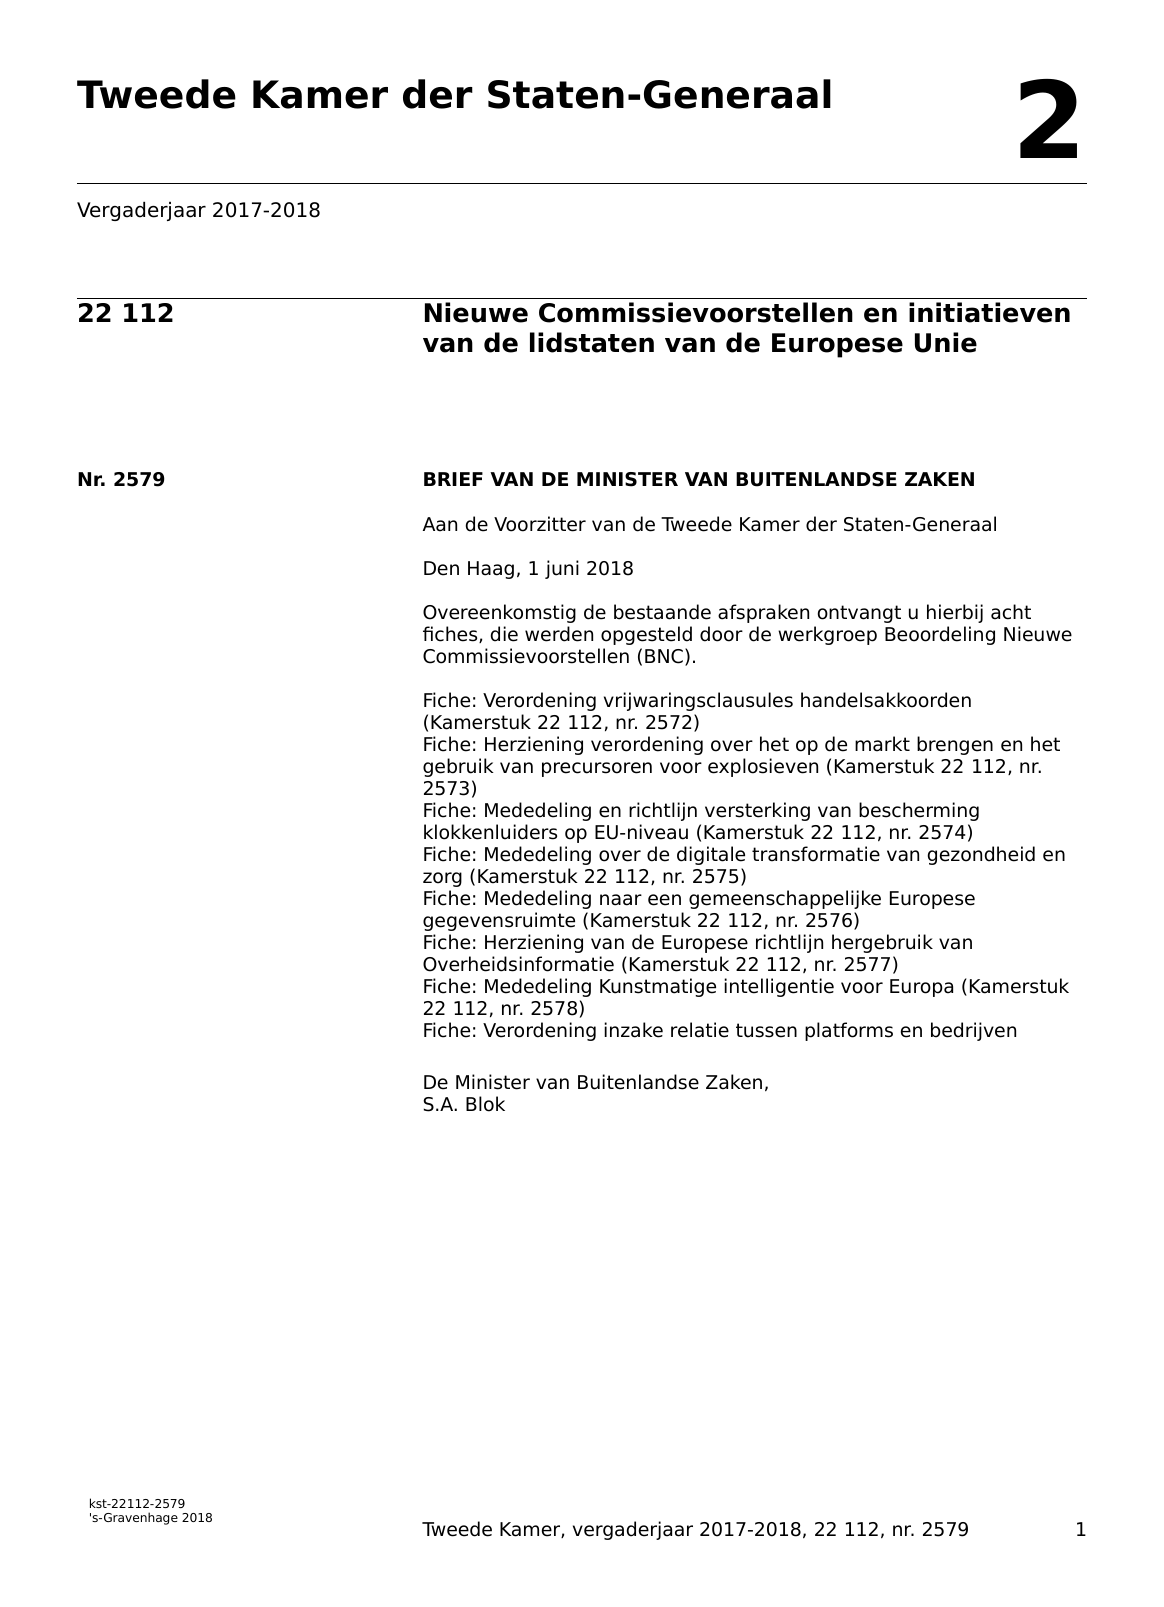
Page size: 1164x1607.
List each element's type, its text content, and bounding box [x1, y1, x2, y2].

text Fiche: Mededeling Kunstmatige intelligentie voor Europa (Kamerstuk 22 112, nr. 2578) [422, 976, 1087, 1020]
text Den Haag, 1 juni 2018 [422, 558, 1087, 580]
text Fiche: Herziening verordening over het op de markt brengen en het gebruik van precursoren voor explosieven (Kamerstuk 22 112, nr. 2573) [422, 734, 1087, 800]
text Fiche: Verordening inzake relatie tussen platforms en bedrijven [422, 1020, 1087, 1042]
text Fiche: Mededeling over de digitale transformatie van gezondheid en zorg (Kamerstuk 22 112, nr. 2575) [422, 844, 1087, 888]
text Aan de Voorzitter van de Tweede Kamer der Staten-Generaal [422, 513, 1087, 536]
text Fiche: Herziening van de Europese richtlijn hergebruik van Overheidsinformatie (Kamerstuk 22 112, nr. 2577) [422, 932, 1087, 976]
text Overeenkomstig de bestaande afspraken ontvangt u hierbij acht fiches, die werden opgesteld door de werkgroep Beoordeling Nieuwe Commissievoorstellen (BNC). [422, 602, 1087, 668]
table_header 2 [886, 59, 1087, 183]
subtitle 22 112 Nieuwe Commissievoorstellen en initiatieven van de lidstaten van de Europese Unie [77, 299, 1087, 358]
subtitle Nr. 2579 BRIEF VAN DE MINISTER VAN BUITENLANDSE ZAKEN [77, 469, 1087, 491]
text Fiche: Verordening vrijwaringsclausules handelsakkoorden (Kamerstuk 22 112, nr. 2572) [422, 690, 1087, 734]
text 's-Gravenhage 2018 [88, 1511, 323, 1525]
table_cell Vergaderjaar 2017-2018 [77, 184, 1087, 298]
text De Minister van Buitenlandse Zaken, S.A. Blok [422, 1072, 1087, 1116]
text kst-22112-2579 [88, 1497, 323, 1511]
text Fiche: Mededeling naar een gemeenschappelijke Europese gegevensruimte (Kamerstuk 22 112, nr. 2576) [422, 888, 1087, 932]
text Fiche: Mededeling en richtlijn versterking van bescherming klokkenluiders op EU-niveau (Kamerstuk 22 112, nr. 2574) [422, 800, 1087, 844]
table_header Tweede Kamer der Staten-Generaal [77, 59, 886, 183]
